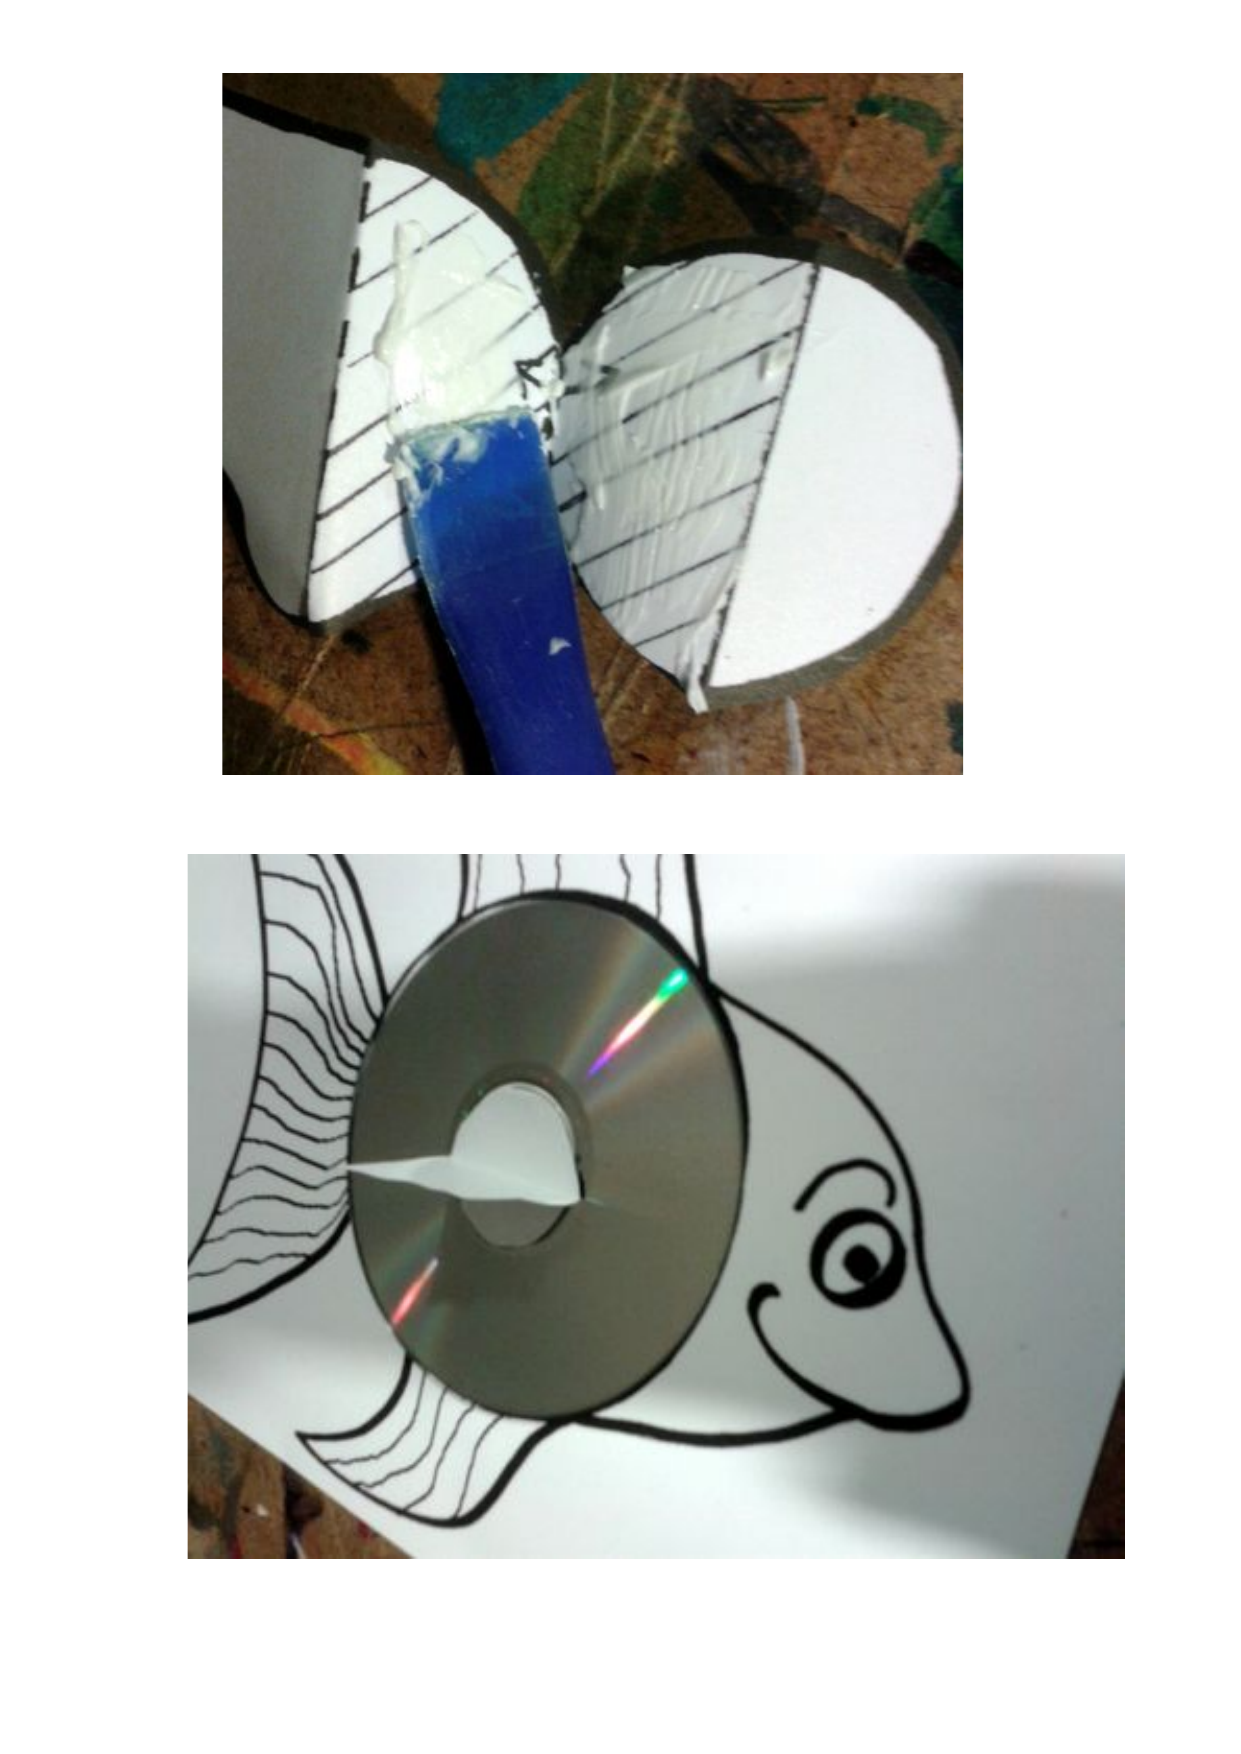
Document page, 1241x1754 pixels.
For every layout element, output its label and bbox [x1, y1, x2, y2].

picture [222, 73, 964, 775]
picture [187, 854, 1125, 1559]
